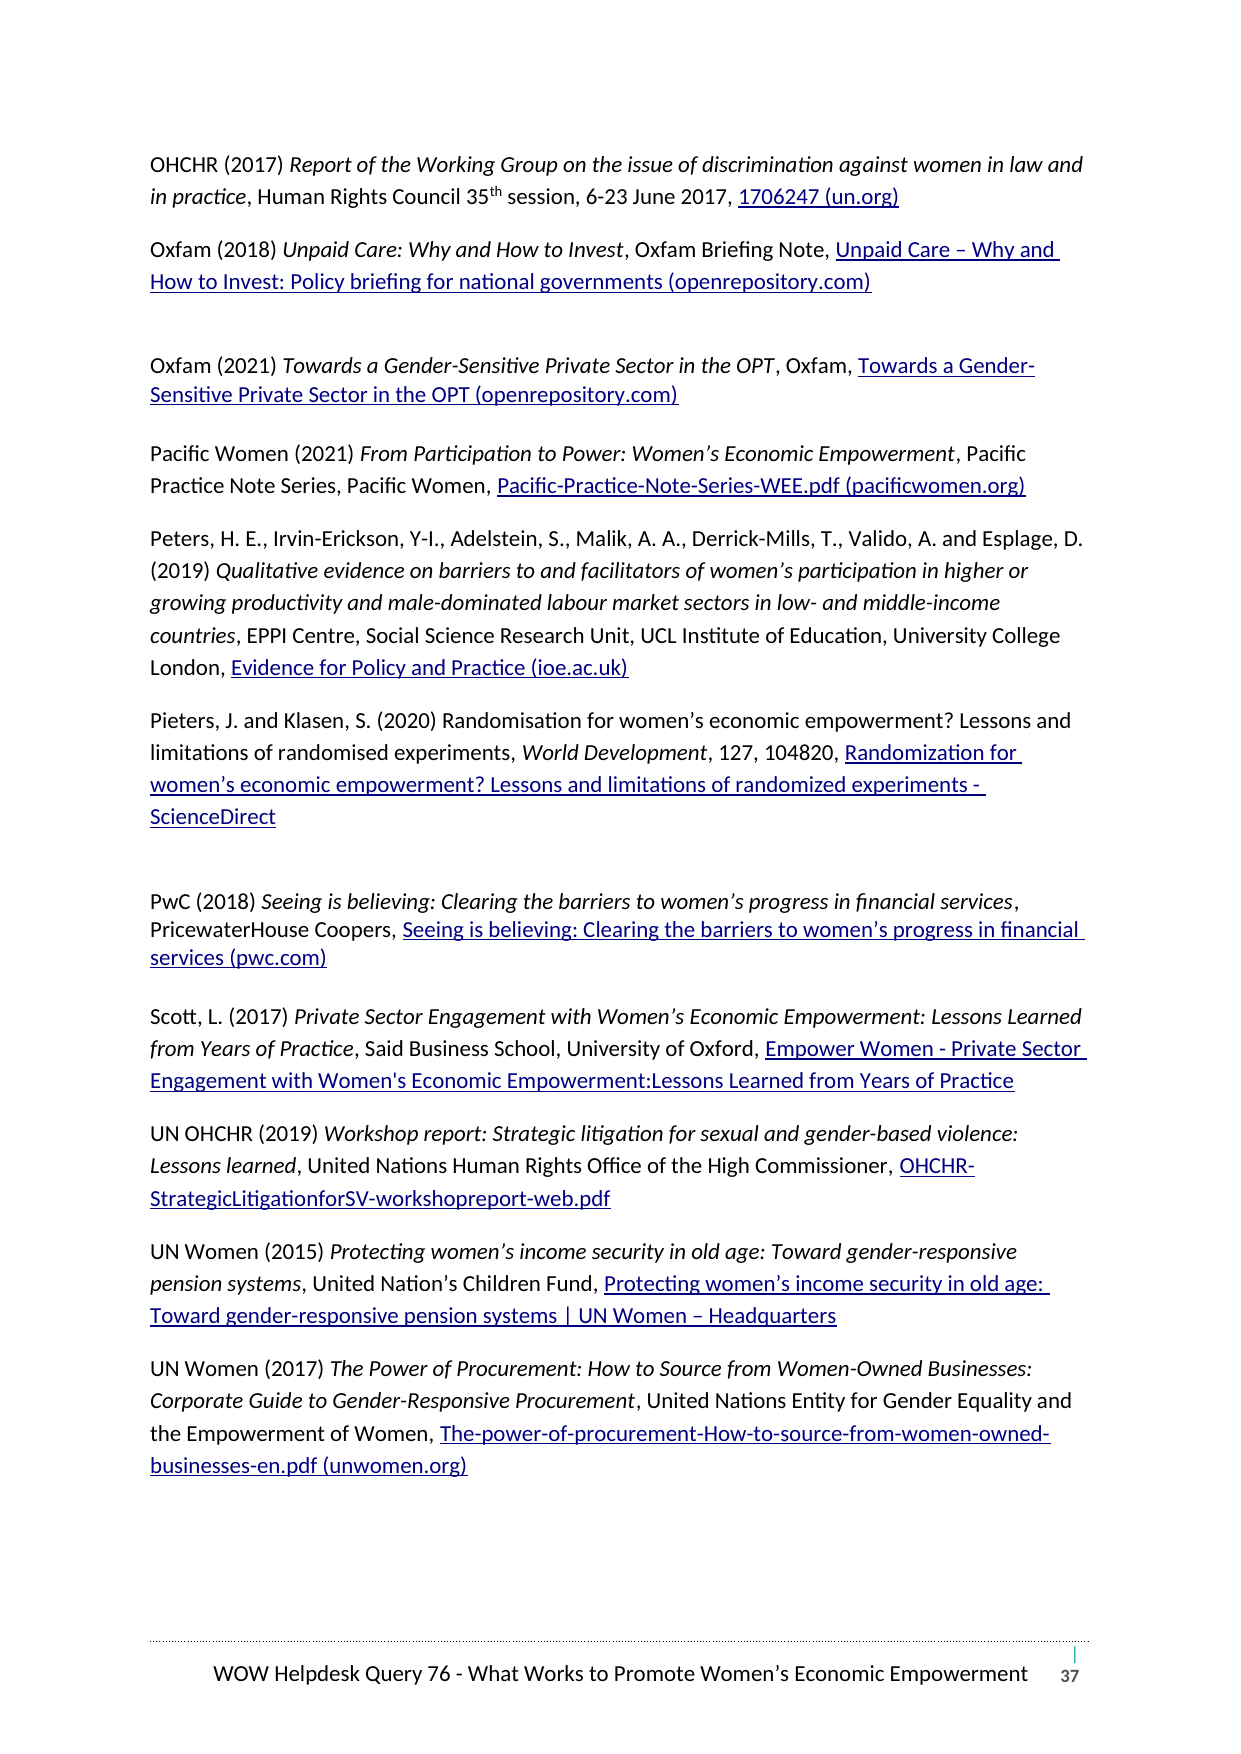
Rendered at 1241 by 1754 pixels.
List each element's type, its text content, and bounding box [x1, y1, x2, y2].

text OHCHR (2017) Report of the Working Group on the issue of discrimination against women in law and in practice, Human Rights Council 35th session, 6-23 June 2017, 1706247 (un.org) [150, 150, 1090, 210]
text Pacific Women (2021) From Participation to Power: Women’s Economic Empowerment, Pacific Practice Note Series, Pacific Women, Pacific-Practice-Note-Series-WEE.pdf (pacificwomen.org) [150, 439, 1090, 499]
text Peters, H. E., Irvin-Erickson, Y-I., Adelstein, S., Malik, A. A., Derrick-Mills, T., Valido, A. and Esplage, D. (2019) Qualitative evidence on barriers to and facilitators of women’s participation in higher or growing productivity and male-dominated labour market sectors in low- and middle-income countries, EPPI Centre, Social Science Research Unit, UCL Institute of Education, University College London, Evidence for Policy and Practice (ioe.ac.uk) [150, 524, 1090, 681]
text Oxfam (2018) Unpaid Care: Why and How to Invest, Oxfam Briefing Note, Unpaid Care – Why and How to Invest: Policy briefing for national governments (openrepository.com) [150, 235, 1090, 295]
text Oxfam (2021) Towards a Gender-Sensitive Private Sector in the OPT, Oxfam, Towards a Gender-Sensitive Private Sector in the OPT (openrepository.com) [150, 352, 1090, 408]
text Scott, L. (2017) Private Sector Engagement with Women’s Economic Empowerment: Lessons Learned from Years of Practice, Said Business School, University of Oxford, Empower Women - Private Sector Engagement with Women's Economic Empowerment:Lessons Learned from Years of Practice [150, 1002, 1090, 1094]
text PwC (2018) Seeing is believing: Clearing the barriers to women’s progress in financial services, PricewaterHouse Coopers, Seeing is believing: Clearing the barriers to women’s progress in financial services (pwc.com) [150, 887, 1090, 971]
text Pieters, J. and Klasen, S. (2020) Randomisation for women’s economic empowerment? Lessons and limitations of randomised experiments, World Development, 127, 104820, Randomization for women’s economic empowerment? Lessons and limitations of randomized experiments - ScienceDirect [150, 706, 1090, 831]
text UN Women (2015) Protecting women’s income security in old age: Toward gender-responsive pension systems, United Nation’s Children Fund, Protecting women’s income security in old age: Toward gender-responsive pension systems | UN Women – Headquarters [150, 1237, 1090, 1329]
text UN OHCHR (2019) Workshop report: Strategic litigation for sexual and gender-based violence: Lessons learned, United Nations Human Rights Office of the High Commissioner, OHCHR-StrategicLitigationforSV-workshopreport-web.pdf [150, 1119, 1090, 1212]
text UN Women (2017) The Power of Procurement: How to Source from Women-Owned Businesses: Corporate Guide to Gender-Responsive Procurement, United Nations Entity for Gender Equality and the Empowerment of Women, The-power-of-procurement-How-to-source-from-women-owned-businesses-en.pdf (unwomen.org) [150, 1354, 1090, 1479]
